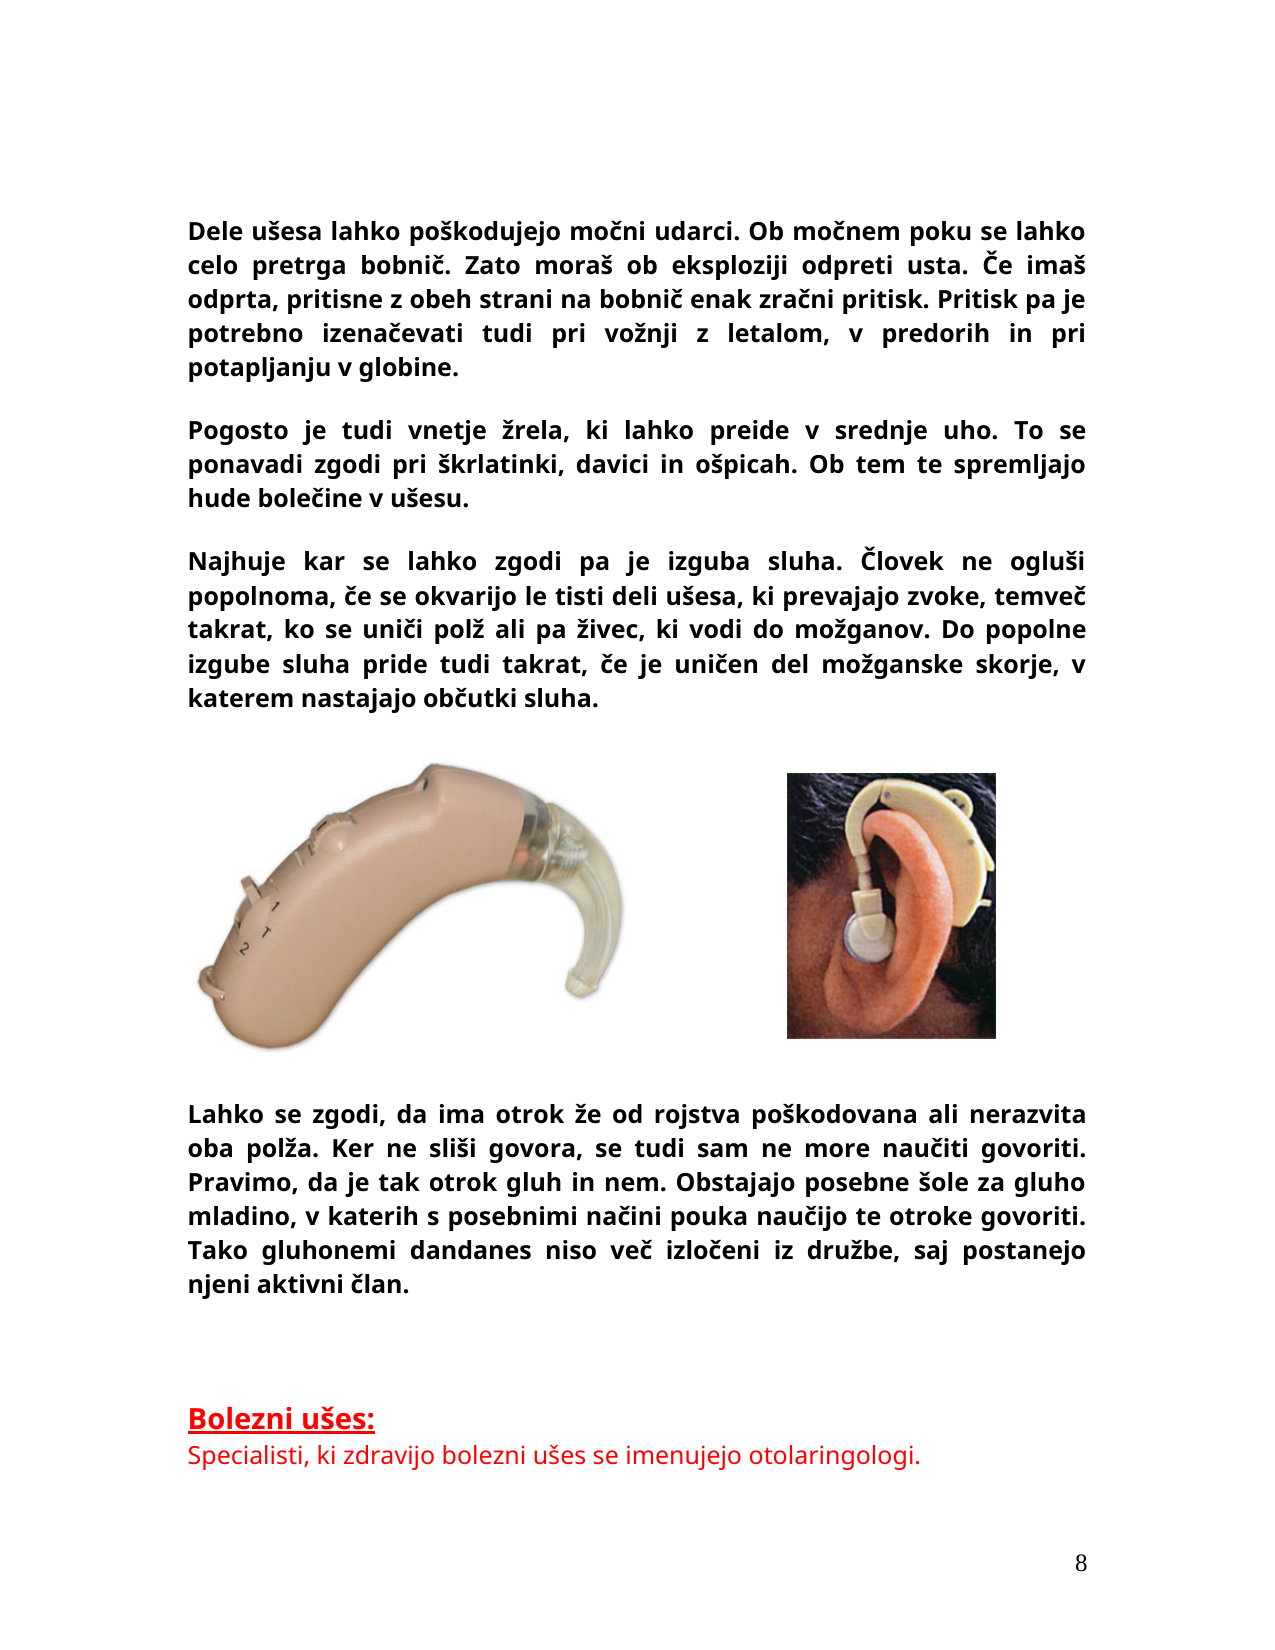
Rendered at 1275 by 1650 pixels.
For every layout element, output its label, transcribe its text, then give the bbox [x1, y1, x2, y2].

text Specialisti, ki zdravijo bolezni ušes se imenujejo otolaringologi. [187, 1438, 1087, 1472]
text Pogosto je tudi vnetje žrela, ki lahko preide v srednje uho. To se ponavadi zgodi pri škrlatinki, davici in ošpicah. Ob tem te spremljajo hude bolečine v ušesu. [187, 413, 1087, 515]
picture [187, 743, 638, 1067]
picture [787, 773, 996, 1039]
text Lahko se zgodi, da ima otrok že od rojstva poškodovana ali nerazvita oba polža. Ker ne sliši govora, se tudi sam ne more naučiti govoriti. Pravimo, da je tak otrok gluh in nem. Obstajajo posebne šole za gluho mladino, v katerih s posebnimi načini pouka naučijo te otroke govoriti. Tako gluhonemi dandanes niso več izločeni iz družbe, saj postanejo njeni aktivni član. [187, 1096, 1087, 1301]
text Bolezni ušes: [187, 1398, 1087, 1438]
text Dele ušesa lahko poškodujejo močni udarci. Ob močnem poku se lahko celo pretrga bobnič. Zato moraš ob eksploziji odpreti usta. Če imaš odprta, pritisne z obeh strani na bobnič enak zračni pritisk. Pritisk pa je potrebno izenačevati tudi pri vožnji z letalom, v predorih in pri potapljanju v globine. [187, 213, 1087, 383]
text Najhuje kar se lahko zgodi pa je izguba sluha. Človek ne ogluši popolnoma, če se okvarijo le tisti deli ušesa, ki prevajajo zvoke, temveč takrat, ko se uniči polž ali pa živec, ki vodi do možganov. Do popolne izgube sluha pride tudi takrat, če je uničen del možganske skorje, v katerem nastajajo občutki sluha. [187, 544, 1087, 714]
